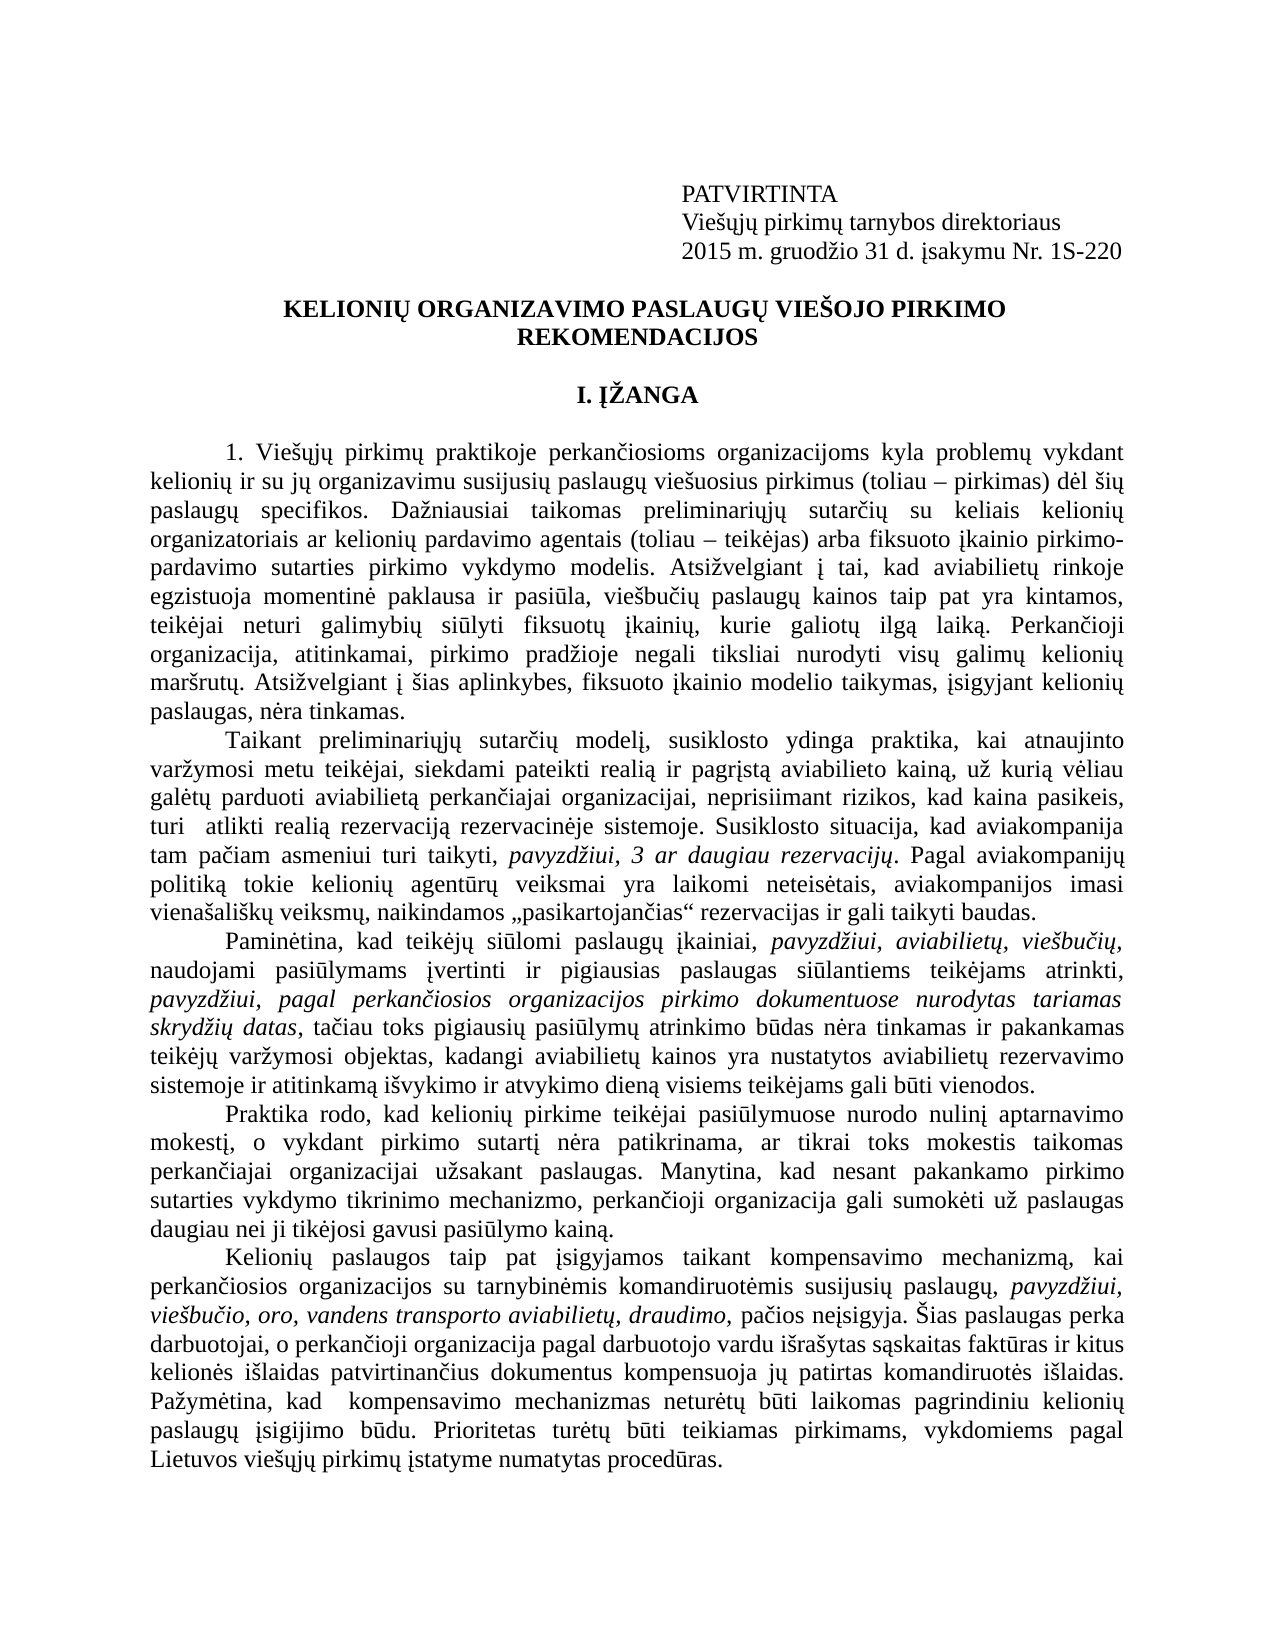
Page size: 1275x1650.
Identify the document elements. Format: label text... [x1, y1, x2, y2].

text Paminėtina, kad teikėjų siūlomi paslaugų įkainiai, pavyzdžiui, aviabilietų, viešbučių, naudojami pasiūlymams įvertinti ir pigiausias paslaugas siūlantiems teikėjams atrinkti, pavyzdžiui, pagal perkančiosios organizacijos pirkimo dokumentuose nurodytas tariamas skrydžių datas, tačiau toks pigiausių pasiūlymų atrinkimo būdas nėra tinkamas ir pakankamas teikėjų varžymosi objektas, kadangi aviabilietų kainos yra nustatytos aviabilietų rezervavimo sistemoje ir atitinkamą išvykimo ir atvykimo dieną visiems teikėjams gali būti vienodos. [150, 926, 1125, 1099]
text Kelionių paslaugos taip pat įsigyjamos taikant kompensavimo mechanizmą, kai perkančiosios organizacijos su tarnybinėmis komandiruotėmis susijusių paslaugų, pavyzdžiui, viešbučio, oro, vandens transporto aviabilietų, draudimo, pačios neįsigyja. Šias paslaugas perka darbuotojai, o perkančioji organizacija pagal darbuotojo vardu išrašytas sąskaitas faktūras ir kitus kelionės išlaidas patvirtinančius dokumentus kompensuoja jų patirtas komandiruotės išlaidas. Pažymėtina, kad kompensavimo mechanizmas neturėtų būti laikomas pagrindiniu kelionių paslaugų įsigijimo būdu. Prioritetas turėtų būti teikiamas pirkimams, vykdomiems pagal Lietuvos viešųjų pirkimų įstatyme numatytas procedūras. [150, 1242, 1125, 1472]
text 2015 m. gruodžio 31 d. įsakymu Nr. 1S-220 [681, 236, 1125, 265]
text Taikant preliminariųjų sutarčių modelį, susiklosto ydinga praktika, kai atnaujinto varžymosi metu teikėjai, siekdami pateikti realią ir pagrįstą aviabilieto kainą, už kurią vėliau galėtų parduoti aviabilietą perkančiajai organizacijai, neprisiimant rizikos, kad kaina pasikeis, turi atlikti realią rezervaciją rezervacinėje sistemoje. Susiklosto situacija, kad aviakompanija tam pačiam asmeniui turi taikyti, pavyzdžiui, 3 ar daugiau rezervacijų. Pagal aviakompanijų politiką tokie kelionių agentūrų veiksmai yra laikomi neteisėtais, aviakompanijos imasi vienašališkų veiksmų, naikindamos „pasikartojančias“ rezervacijas ir gali taikyti baudas. [150, 725, 1125, 926]
text KELIONIŲ ORGANIZAVIMO PASLAUGŲ VIEŠOJO PIRKIMO rekomendacijos [150, 294, 1125, 351]
text 1. Viešųjų pirkimų praktikoje perkančiosioms organizacijoms kyla problemų vykdant kelionių ir su jų organizavimu susijusių paslaugų viešuosius pirkimus (toliau – pirkimas) dėl šių paslaugų specifikos. Dažniausiai taikomas preliminariųjų sutarčių su keliais kelionių organizatoriais ar kelionių pardavimo agentais (toliau – teikėjas) arba fiksuoto įkainio pirkimo-pardavimo sutarties pirkimo vykdymo modelis. Atsižvelgiant į tai, kad aviabilietų rinkoje egzistuoja momentinė paklausa ir pasiūla, viešbučių paslaugų kainos taip pat yra kintamos, teikėjai neturi galimybių siūlyti fiksuotų įkainių, kurie galiotų ilgą laiką. Perkančioji organizacija, atitinkamai, pirkimo pradžioje negali tiksliai nurodyti visų galimų kelionių maršrutų. Atsižvelgiant į šias aplinkybes, fiksuoto įkainio modelio taikymas, įsigyjant kelionių paslaugas, nėra tinkamas. [150, 437, 1125, 725]
text PATVIRTINTA [681, 179, 1125, 207]
text Praktika rodo, kad kelionių pirkime teikėjai pasiūlymuose nurodo nulinį aptarnavimo mokestį, o vykdant pirkimo sutartį nėra patikrinama, ar tikrai toks mokestis taikomas perkančiajai organizacijai užsakant paslaugas. Manytina, kad nesant pakankamo pirkimo sutarties vykdymo tikrinimo mechanizmo, perkančioji organizacija gali sumokėti už paslaugas daugiau nei ji tikėjosi gavusi pasiūlymo kainą. [150, 1099, 1125, 1242]
text Viešųjų pirkimų tarnybos direktoriaus [681, 207, 1125, 236]
text I. ĮŽANGA [150, 380, 1125, 409]
